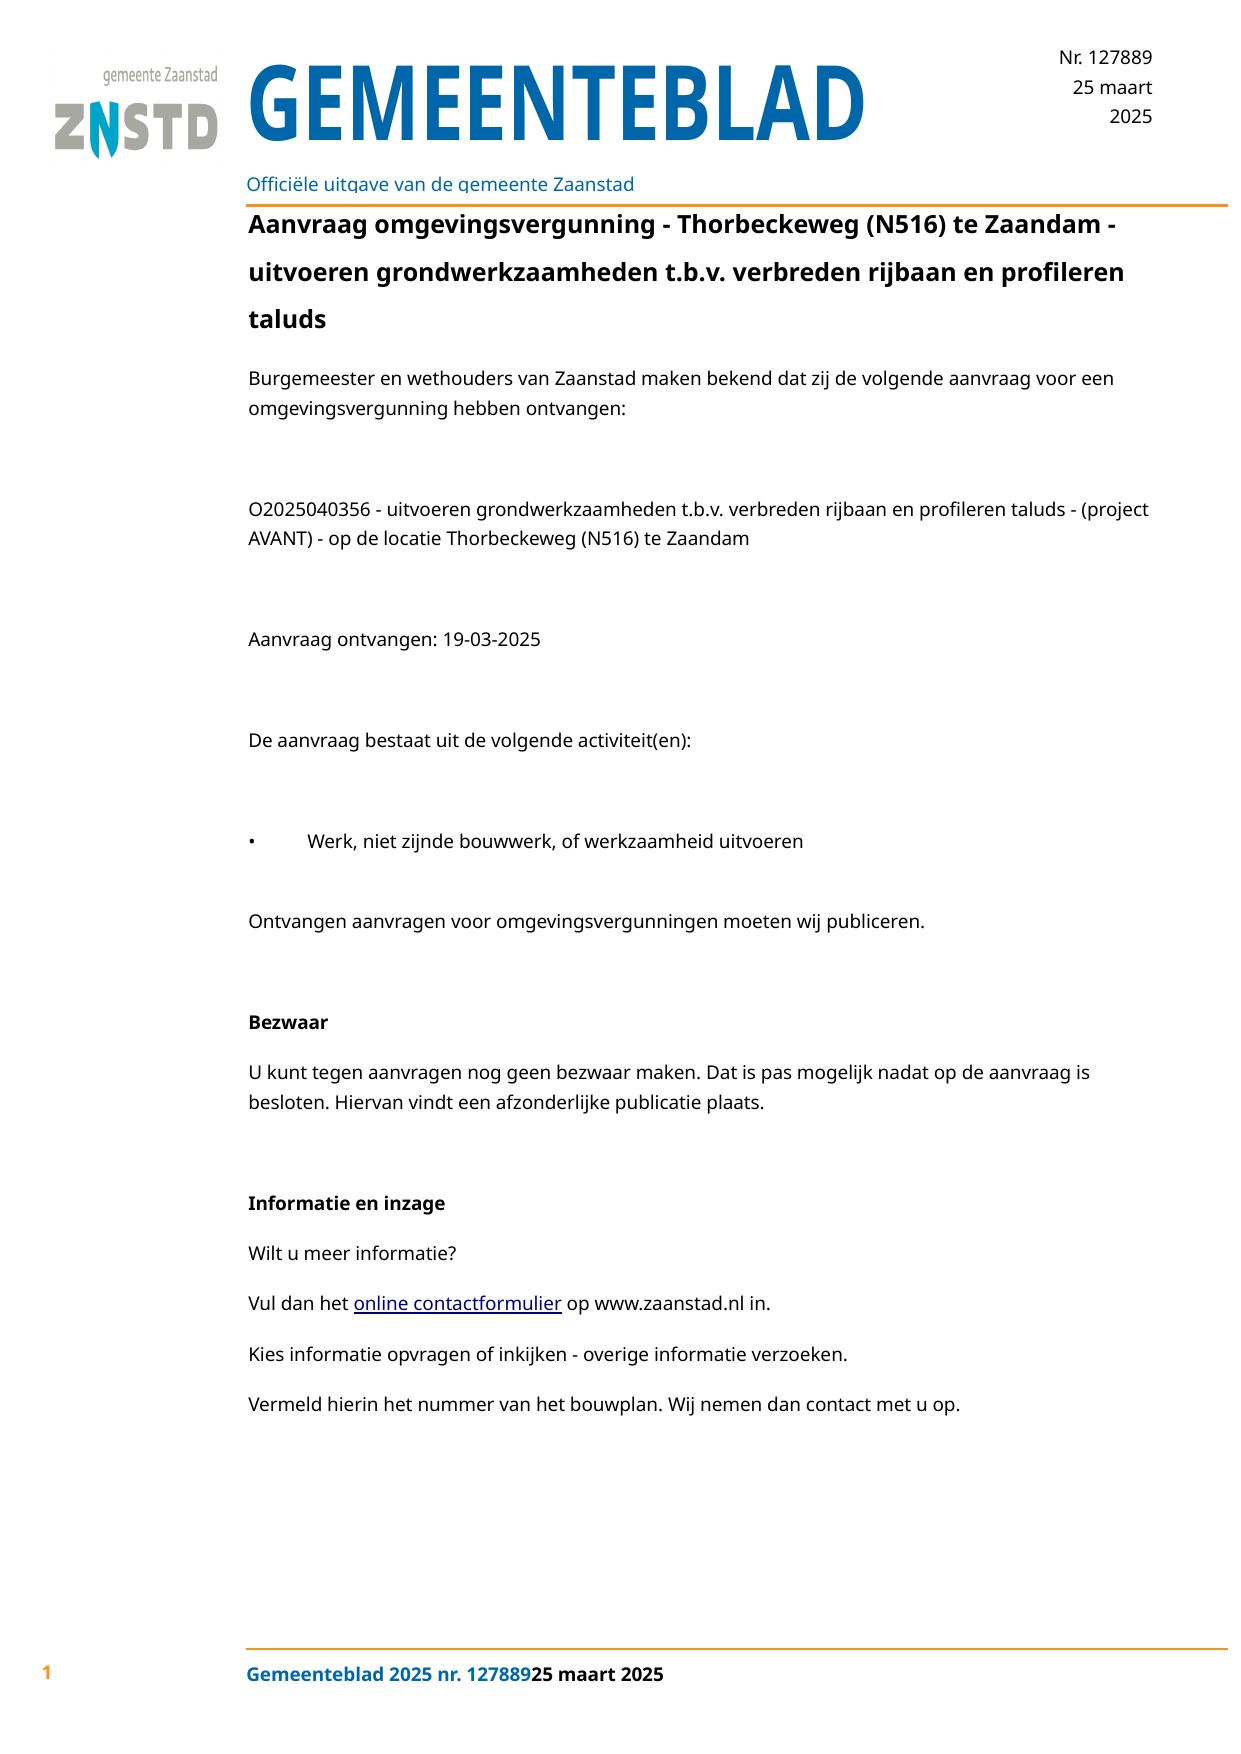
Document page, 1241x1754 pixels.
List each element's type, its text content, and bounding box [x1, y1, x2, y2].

text Vul dan het online contactformulier op www.zaanstad.nl in. [248, 1291, 1152, 1316]
text Informatie en inzage [248, 1190, 1152, 1215]
text Aanvraag ontvangen: 19-03-2025 [248, 626, 1152, 652]
list Werk, niet zijnde bouwwerk, of werkzaamheid uitvoeren [248, 828, 1152, 854]
text Wilt u meer informatie? [248, 1240, 1152, 1266]
picture [41, 47, 231, 172]
text Bezwaar [248, 1009, 1152, 1034]
text Aanvraag omgevingsvergunning - Thorbeckeweg (N516) te Zaandam - uitvoeren grondwerkzaamheden t.b.v. verbreden rijbaan en profileren taluds [248, 207, 1152, 336]
text Kies informatie opvragen of inkijken - overige informatie verzoeken. [248, 1341, 1152, 1367]
text Vermeld hierin het nummer van het bouwplan. Wij nemen dan contact met u op. [248, 1391, 1152, 1417]
text O2025040356 - uitvoeren grondwerkzaamheden t.b.v. verbreden rijbaan en profileren taluds - (project AVANT) - op de locatie Thorbeckeweg (N516) te Zaandam [248, 496, 1152, 551]
text Burgemeester en wethouders van Zaanstad maken bekend dat zij de volgende aanvraag voor een omgevingsvergunning hebben ontvangen: [248, 366, 1152, 421]
text Ontvangen aanvragen voor omgevingsvergunningen moeten wij publiceren. [248, 908, 1152, 934]
text U kunt tegen aanvragen nog geen bezwaar maken. Dat is pas mogelijk nadat op de aanvraag is besloten. Hiervan vindt een afzonderlijke publicatie plaats. [248, 1059, 1152, 1114]
text De aanvraag bestaat uit de volgende activiteit(en): [248, 727, 1152, 753]
